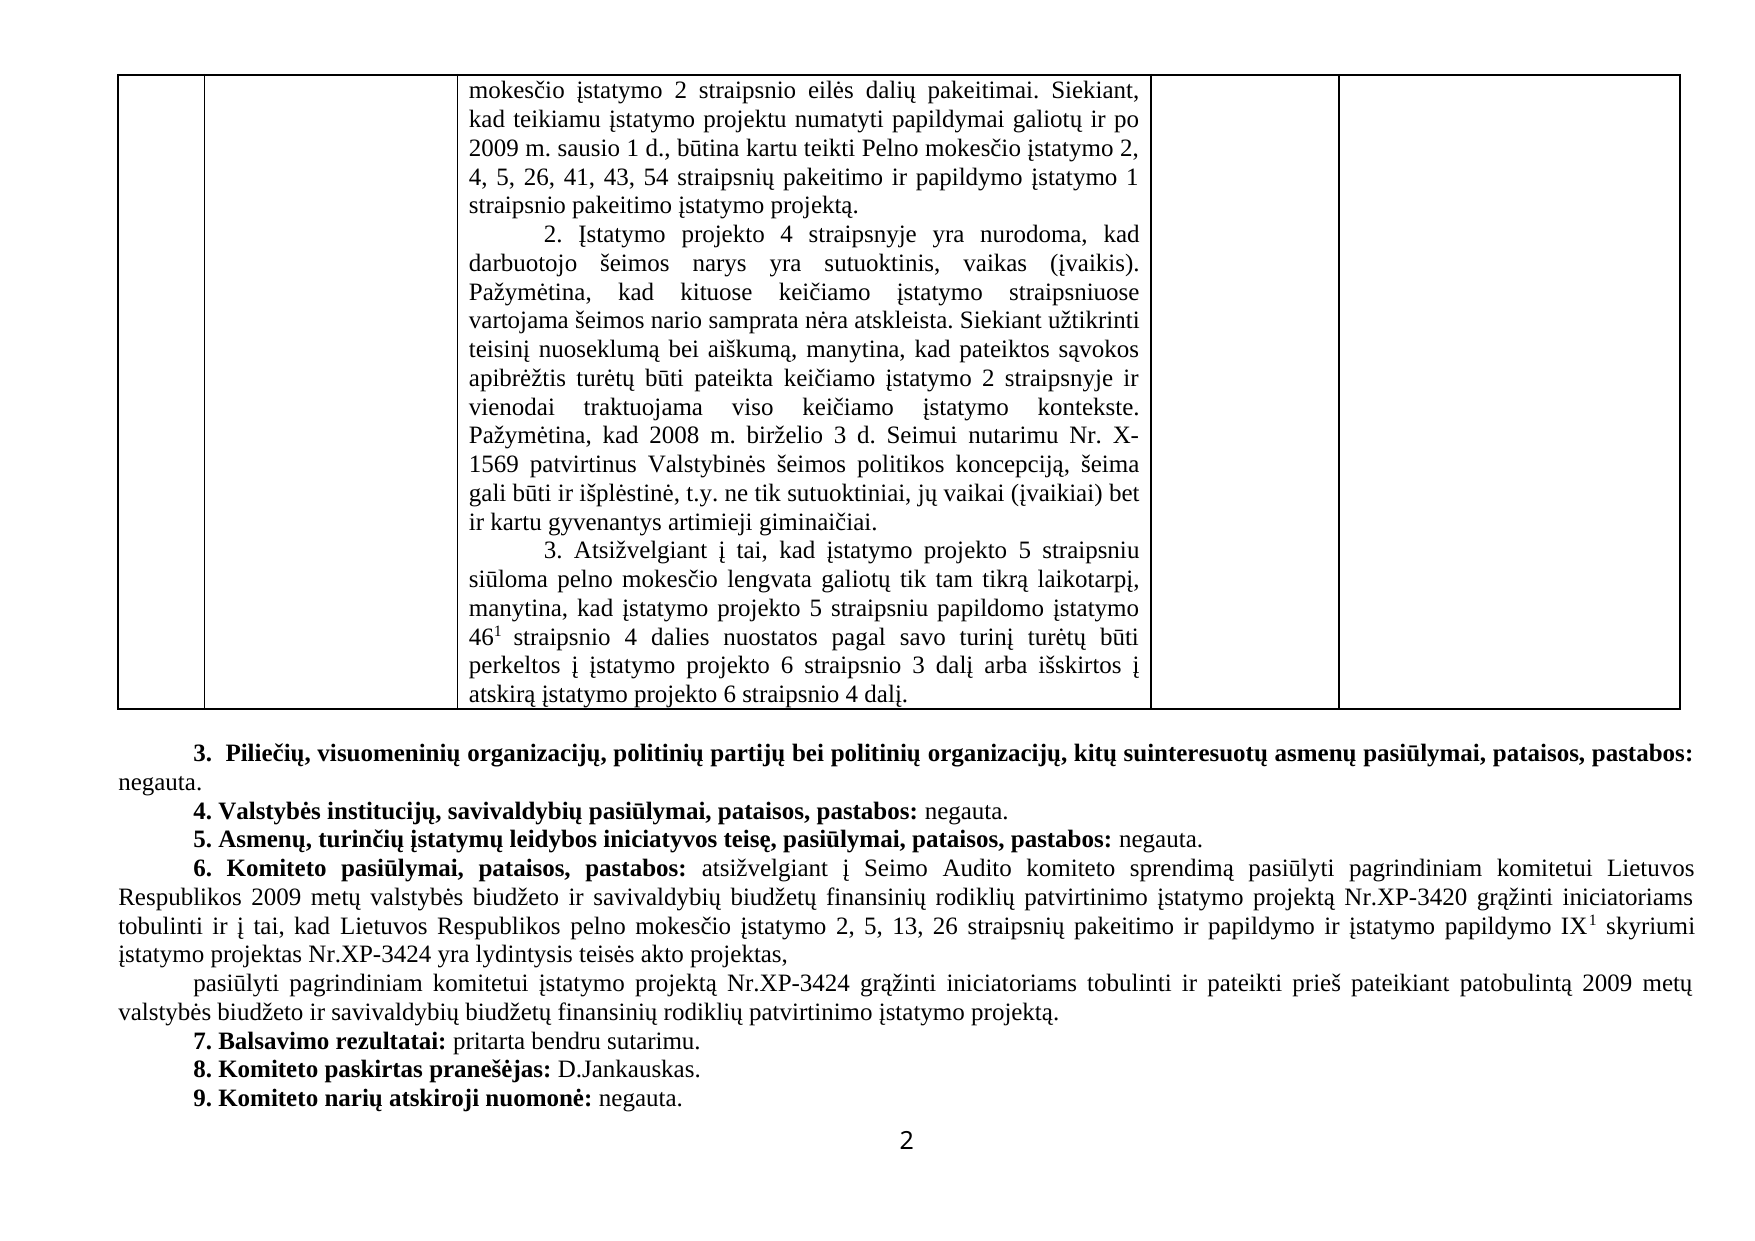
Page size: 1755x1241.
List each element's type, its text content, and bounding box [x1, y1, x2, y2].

table_cell [1152, 76, 1338, 708]
text 4. Valstybės institucijų, savivaldybių pasiūlymai, pataisos, pastabos: negauta. [118, 796, 1695, 824]
text 7. Balsavimo rezultatai: pritarta bendru sutarimu. [118, 1026, 1695, 1054]
text 8. Komiteto paskirtas pranešėjas: D.Jankauskas. [118, 1054, 1695, 1083]
text 3. Piliečių, visuomeninių organizacijų, politinių partijų bei politinių organizacijų, kitų suinteresuotų asmenų pasiūlymai, pataisos, pastabos: negauta. [118, 738, 1695, 796]
table_cell [205, 76, 457, 708]
text 5. Asmenų, turinčių įstatymų leidybos iniciatyvos teisę, pasiūlymai, pataisos, pastabos: negauta. [118, 824, 1695, 853]
table_cell mokesčio įstatymo 2 straipsnio eilės dalių pakeitimai. Siekiant, kad teikiamu įstatymo projektu numatyti papildymai galiotų ir po 2009 m. sausio 1 d., būtina kartu teikti Pelno mokesčio įstatymo 2, 4, 5, 26, 41, 43, 54 straipsnių pakeitimo ir papildymo įstatymo 1 straipsnio pakeitimo įstatymo projektą. 2. Įstatymo projekto 4 straipsnyje yra nurodoma, kad darbuotojo šeimos narys yra sutuoktinis, vaikas (įvaikis). Pažymėtina, kad kituose keičiamo įstatymo straipsniuose vartojama šeimos nario samprata nėra atskleista. Siekiant užtikrinti teisinį nuoseklumą bei aiškumą, manytina, kad pateiktos sąvokos apibrėžtis turėtų būti pateikta keičiamo įstatymo 2 straipsnyje ir vienodai traktuojama viso keičiamo įstatymo kontekste. Pažymėtina, kad 2008 m. birželio 3 d. Seimui nutarimu Nr. X-1569 patvirtinus Valstybinės šeimos politikos koncepciją, šeima gali būti ir išplėstinė, t.y. ne tik sutuoktiniai, jų vaikai (įvaikiai) bet ir kartu gyvenantys artimieji giminaičiai. 3. Atsižvelgiant į tai, kad įstatymo projekto 5 straipsniu siūloma pelno mokesčio lengvata galiotų tik tam tikrą laikotarpį, manytina, kad įstatymo projekto 5 straipsniu papildomo įstatymo 461 straipsnio 4 dalies nuostatos pagal savo turinį turėtų būti perkeltos į įstatymo projekto 6 straipsnio 3 dalį arba išskirtos į atskirą įstatymo projekto 6 straipsnio 4 dalį. [458, 76, 1150, 708]
text 9. Komiteto narių atskiroji nuomonė: negauta. [118, 1083, 1695, 1112]
text 6. Komiteto pasiūlymai, pataisos, pastabos: atsižvelgiant į Seimo Audito komiteto sprendimą pasiūlyti pagrindiniam komitetui Lietuvos Respublikos 2009 metų valstybės biudžeto ir savivaldybių biudžetų finansinių rodiklių patvirtinimo įstatymo projektą Nr.XP-3420 grąžinti iniciatoriams tobulinti ir į tai, kad Lietuvos Respublikos pelno mokesčio įstatymo 2, 5, 13, 26 straipsnių pakeitimo ir papildymo ir įstatymo papildymo IX1 skyriumi įstatymo projektas Nr.XP-3424 yra lydintysis teisės akto projektas, [118, 853, 1695, 968]
table_cell [1340, 76, 1679, 708]
text pasiūlyti pagrindiniam komitetui įstatymo projektą Nr.XP-3424 grąžinti iniciatoriams tobulinti ir pateikti prieš pateikiant patobulintą 2009 metų valstybės biudžeto ir savivaldybių biudžetų finansinių rodiklių patvirtinimo įstatymo projektą. [118, 968, 1695, 1026]
table_cell [119, 76, 204, 708]
